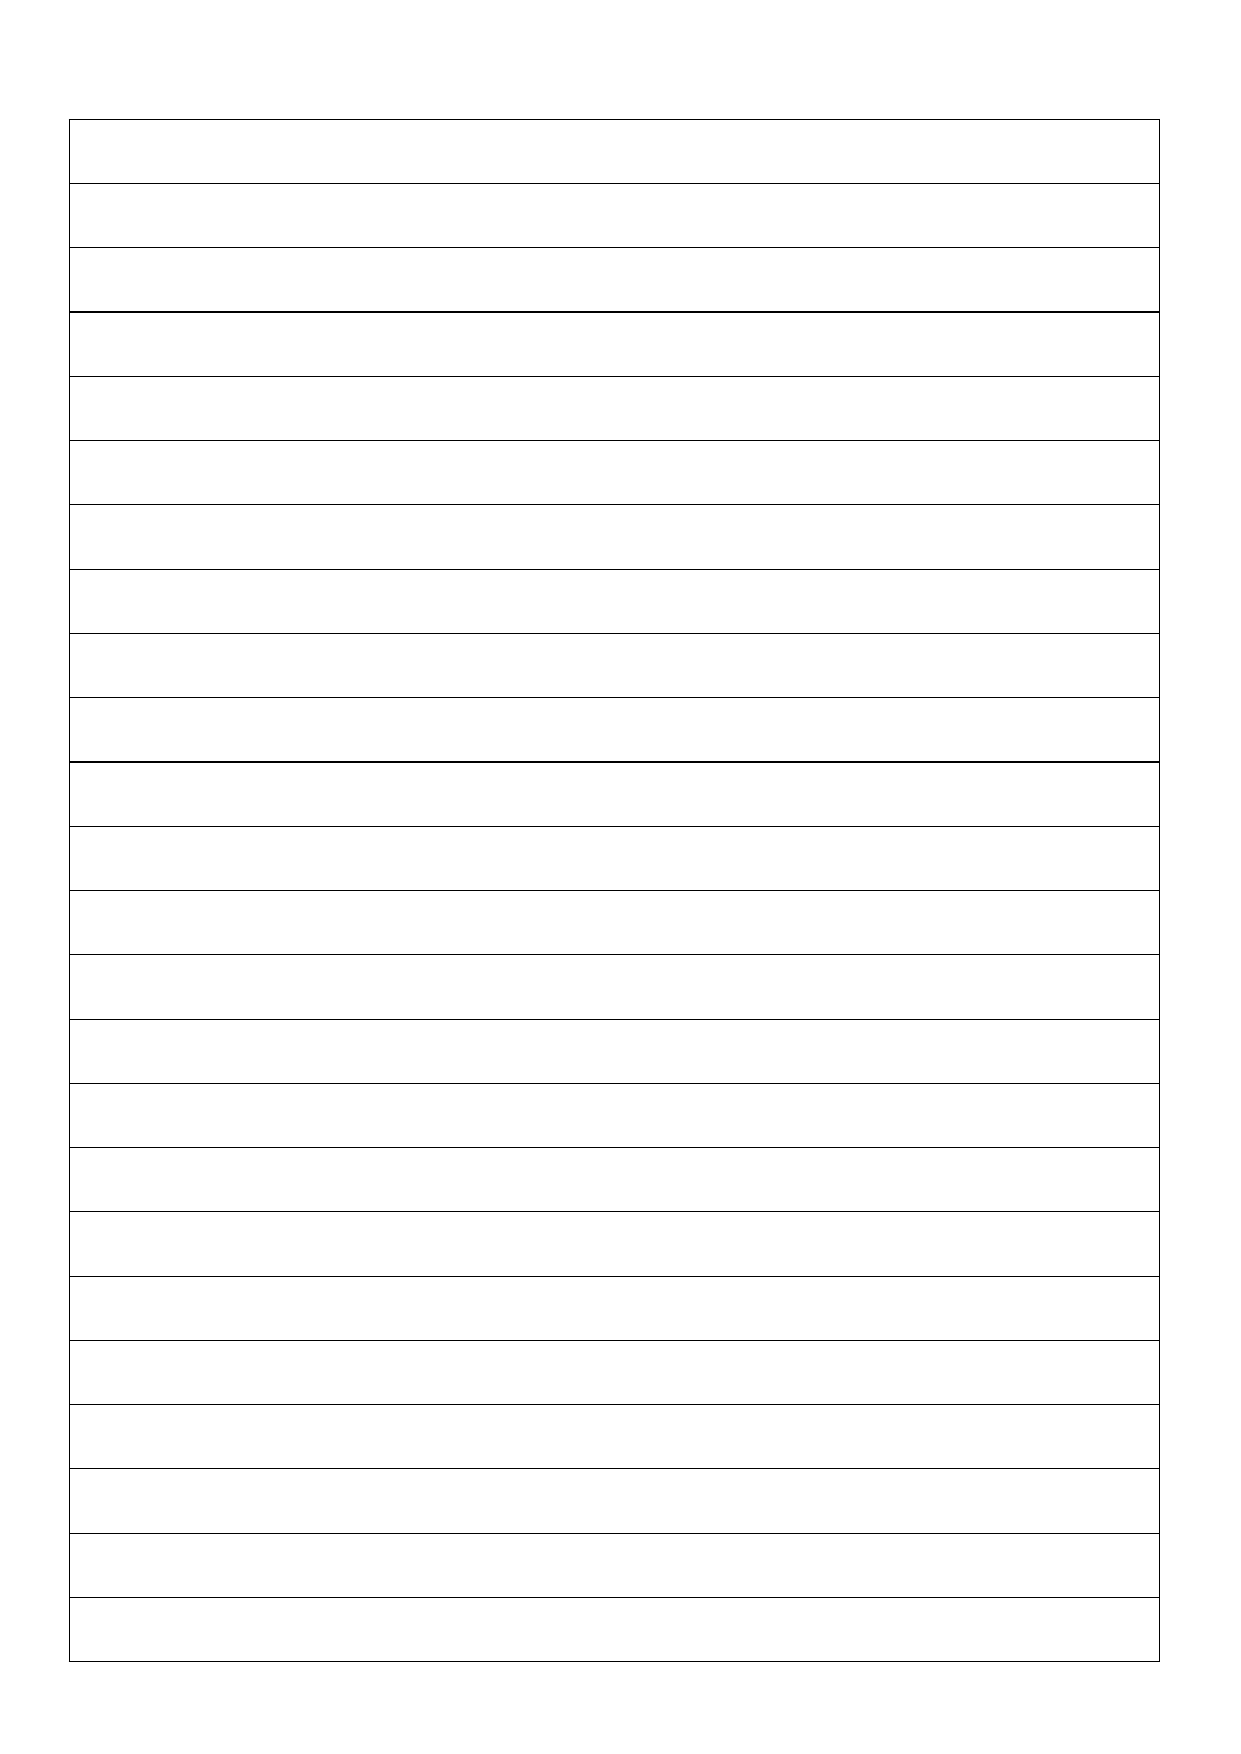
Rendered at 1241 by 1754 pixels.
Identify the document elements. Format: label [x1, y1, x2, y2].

table_cell [70, 505, 1159, 568]
table_cell [70, 891, 1159, 954]
table_cell [70, 441, 1159, 504]
table_cell [70, 1341, 1159, 1404]
table_cell [70, 313, 1159, 376]
table_cell [70, 1534, 1159, 1597]
table_cell [70, 120, 1159, 183]
table_cell [70, 827, 1159, 890]
table_cell [70, 570, 1159, 633]
table_cell [70, 763, 1159, 826]
table_cell [70, 698, 1159, 761]
table_cell [70, 377, 1159, 440]
table_cell [70, 1212, 1159, 1276]
table_cell [70, 1598, 1159, 1661]
table_cell [70, 955, 1159, 1018]
table_cell [70, 634, 1159, 697]
table_cell [70, 1020, 1159, 1083]
table_cell [70, 1277, 1159, 1340]
table_cell [70, 248, 1159, 311]
table_cell [70, 1405, 1159, 1468]
table_cell [70, 1084, 1159, 1147]
table_cell [70, 1469, 1159, 1533]
table_cell [70, 184, 1159, 247]
table_cell [70, 1148, 1159, 1211]
